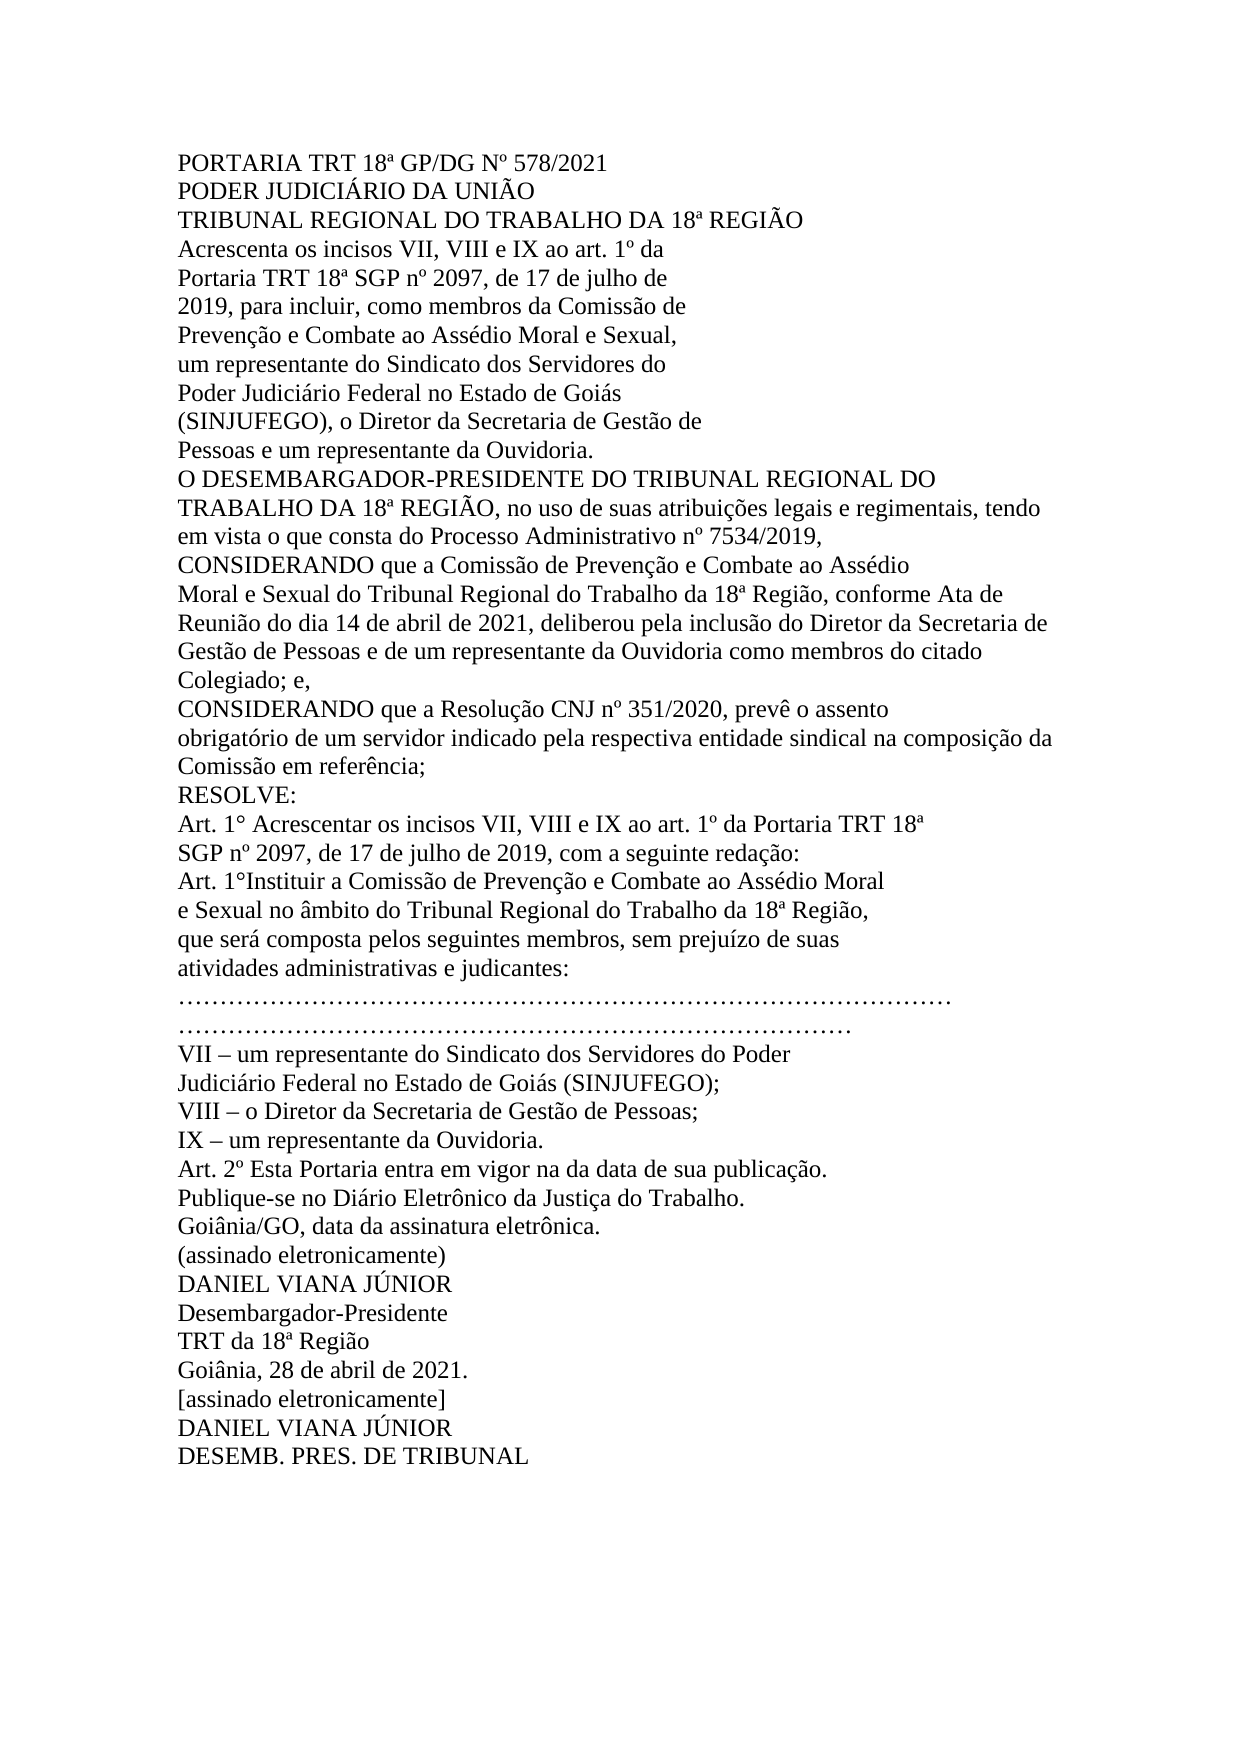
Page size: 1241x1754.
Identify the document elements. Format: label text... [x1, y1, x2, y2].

text DANIEL VIANA JÚNIOR [177, 1269, 1063, 1298]
text TRABALHO DA 18ª REGIÃO, no uso de suas atribuições legais e regimentais, tendo [177, 493, 1063, 521]
text Art. 1°Instituir a Comissão de Prevenção e Combate ao Assédio Moral [177, 866, 1063, 895]
text que será composta pelos seguintes membros, sem prejuízo de suas [177, 924, 1063, 953]
text em vista o que consta do Processo Administrativo nº 7534/2019, [177, 521, 1063, 550]
text TRT da 18ª Região [177, 1326, 1063, 1355]
text Gestão de Pessoas e de um representante da Ouvidoria como membros do citado [177, 636, 1063, 665]
text CONSIDERANDO que a Resolução CNJ nº 351/2020, prevê o assento [177, 694, 1063, 723]
text Portaria TRT 18ª SGP nº 2097, de 17 de julho de [177, 263, 1063, 291]
text (assinado eletronicamente) [177, 1240, 1063, 1269]
text DESEMB. PRES. DE TRIBUNAL [177, 1441, 1063, 1470]
text Pessoas e um representante da Ouvidoria. [177, 435, 1063, 464]
text ………………………………………………………………………………… [177, 981, 1063, 1010]
text Moral e Sexual do Tribunal Regional do Trabalho da 18ª Região, conforme Ata de [177, 579, 1063, 608]
text Goiânia/GO, data da assinatura eletrônica. [177, 1211, 1063, 1240]
text PODER JUDICIÁRIO DA UNIÃO [177, 176, 1063, 205]
text obrigatório de um servidor indicado pela respectiva entidade sindical na composição da [177, 723, 1063, 751]
text Colegiado; e, [177, 665, 1063, 694]
text Publique-se no Diário Eletrônico da Justiça do Trabalho. [177, 1183, 1063, 1211]
text Poder Judiciário Federal no Estado de Goiás [177, 378, 1063, 406]
text Prevenção e Combate ao Assédio Moral e Sexual, [177, 320, 1063, 349]
text 2019, para incluir, como membros da Comissão de [177, 291, 1063, 320]
text VII – um representante do Sindicato dos Servidores do Poder [177, 1039, 1063, 1068]
text IX – um representante da Ouvidoria. [177, 1125, 1063, 1154]
text Art. 1° Acrescentar os incisos VII, VIII e IX ao art. 1º da Portaria TRT 18ª [177, 809, 1063, 838]
text SGP nº 2097, de 17 de julho de 2019, com a seguinte redação: [177, 838, 1063, 866]
text Comissão em referência; [177, 751, 1063, 780]
text O DESEMBARGADOR-PRESIDENTE DO TRIBUNAL REGIONAL DO [177, 464, 1063, 493]
text Acrescenta os incisos VII, VIII e IX ao art. 1º da [177, 234, 1063, 263]
text RESOLVE: [177, 780, 1063, 809]
text DANIEL VIANA JÚNIOR [177, 1413, 1063, 1441]
text TRIBUNAL REGIONAL DO TRABALHO DA 18ª REGIÃO [177, 205, 1063, 234]
text [assinado eletronicamente] [177, 1384, 1063, 1413]
text ……………………………………………………………………… [177, 1010, 1063, 1039]
text (SINJUFEGO), o Diretor da Secretaria de Gestão de [177, 406, 1063, 435]
text Desembargador-Presidente [177, 1298, 1063, 1326]
text VIII – o Diretor da Secretaria de Gestão de Pessoas; [177, 1096, 1063, 1125]
text PORTARIA TRT 18ª GP/DG Nº 578/2021 [177, 148, 1063, 176]
text Reunião do dia 14 de abril de 2021, deliberou pela inclusão do Diretor da Secretaria de [177, 608, 1063, 636]
text e Sexual no âmbito do Tribunal Regional do Trabalho da 18ª Região, [177, 895, 1063, 924]
text CONSIDERANDO que a Comissão de Prevenção e Combate ao Assédio [177, 550, 1063, 579]
text atividades administrativas e judicantes: [177, 953, 1063, 981]
text Judiciário Federal no Estado de Goiás (SINJUFEGO); [177, 1068, 1063, 1096]
text Goiânia, 28 de abril de 2021. [177, 1355, 1063, 1384]
text um representante do Sindicato dos Servidores do [177, 349, 1063, 378]
text Art. 2º Esta Portaria entra em vigor na da data de sua publicação. [177, 1154, 1063, 1183]
